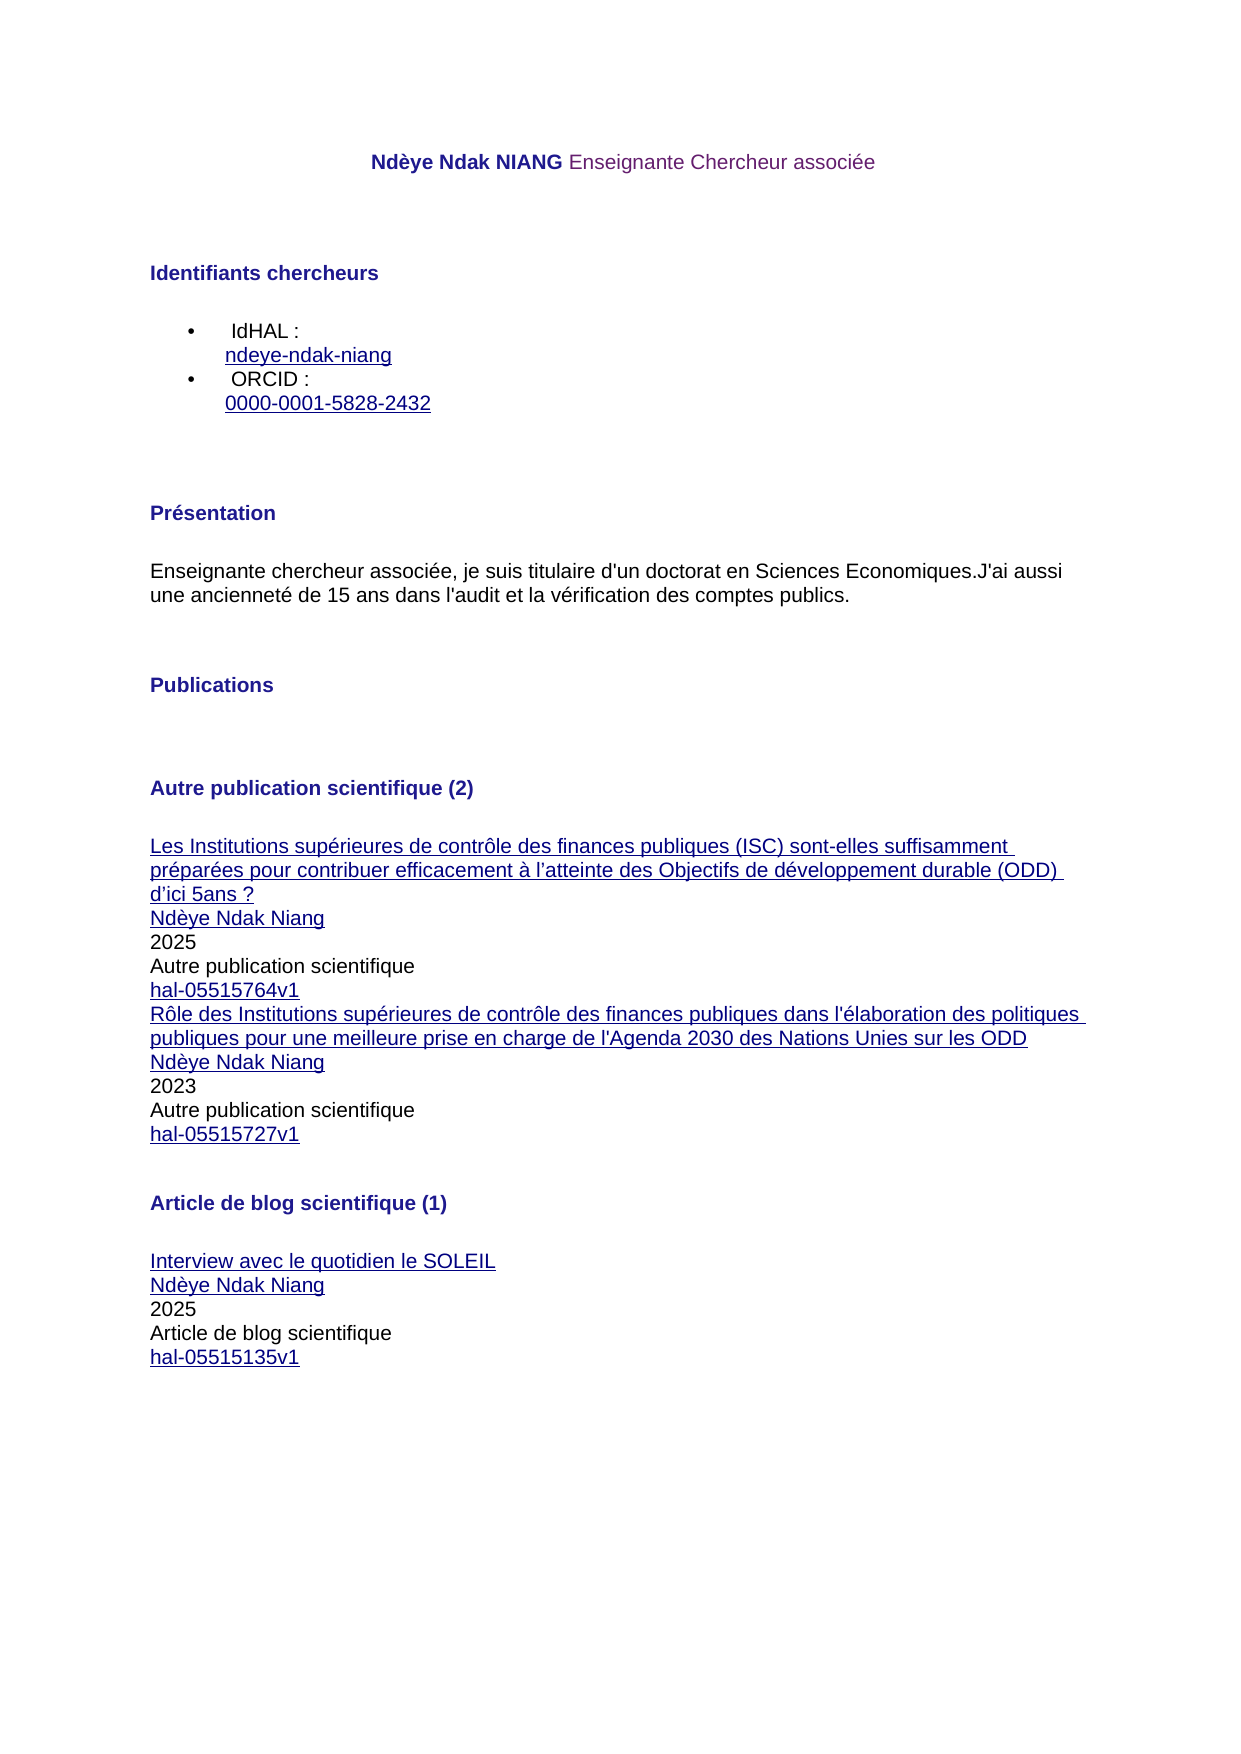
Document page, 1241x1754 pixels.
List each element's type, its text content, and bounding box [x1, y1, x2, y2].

list ORCID : [187, 367, 1090, 391]
list IdHAL : [187, 319, 1090, 343]
table_header Interview avec le quotidien le SOLEIL Ndèye Ndak Niang 2025 Article de blog scientifique hal-05515135v1 [150, 1249, 1090, 1369]
subtitle Autre publication scientifique (2) [150, 776, 1090, 800]
table_header Les Institutions supérieures de contrôle des finances publiques (ISC) sont‐elles suffisamment préparées pour contribuer efficacement à l’atteinte des Objectifs de développement durable (ODD) d’ici 5ans ? Ndèye Ndak Niang 2025 Autre publication scientifique hal-05515764v1 [150, 834, 1090, 1002]
subtitle Article de blog scientifique (1) [150, 1191, 1090, 1214]
subtitle Ndèye Ndak NIANG Enseignante Chercheur associée [150, 150, 1090, 174]
subtitle Publications [150, 673, 1090, 697]
list 0000-0001-5828-2432 [187, 391, 1090, 414]
text Enseignante chercheur associée, je suis titulaire d'un doctorat en Sciences Economiques.J'ai aussi une ancienneté de 15 ans dans l'audit et la vérification des comptes publics. [150, 559, 1090, 607]
list ndeye-ndak-niang [187, 343, 1090, 367]
subtitle Présentation [150, 501, 1090, 525]
subtitle Identifiants chercheurs [150, 260, 1090, 284]
table_cell Rôle des Institutions supérieures de contrôle des finances publiques dans l'élaboration des politiques publiques pour une meilleure prise en charge de l'Agenda 2030 des Nations Unies sur les ODD Ndèye Ndak Niang 2023 Autre publication scientifique hal-05515727v1 [150, 1002, 1090, 1146]
